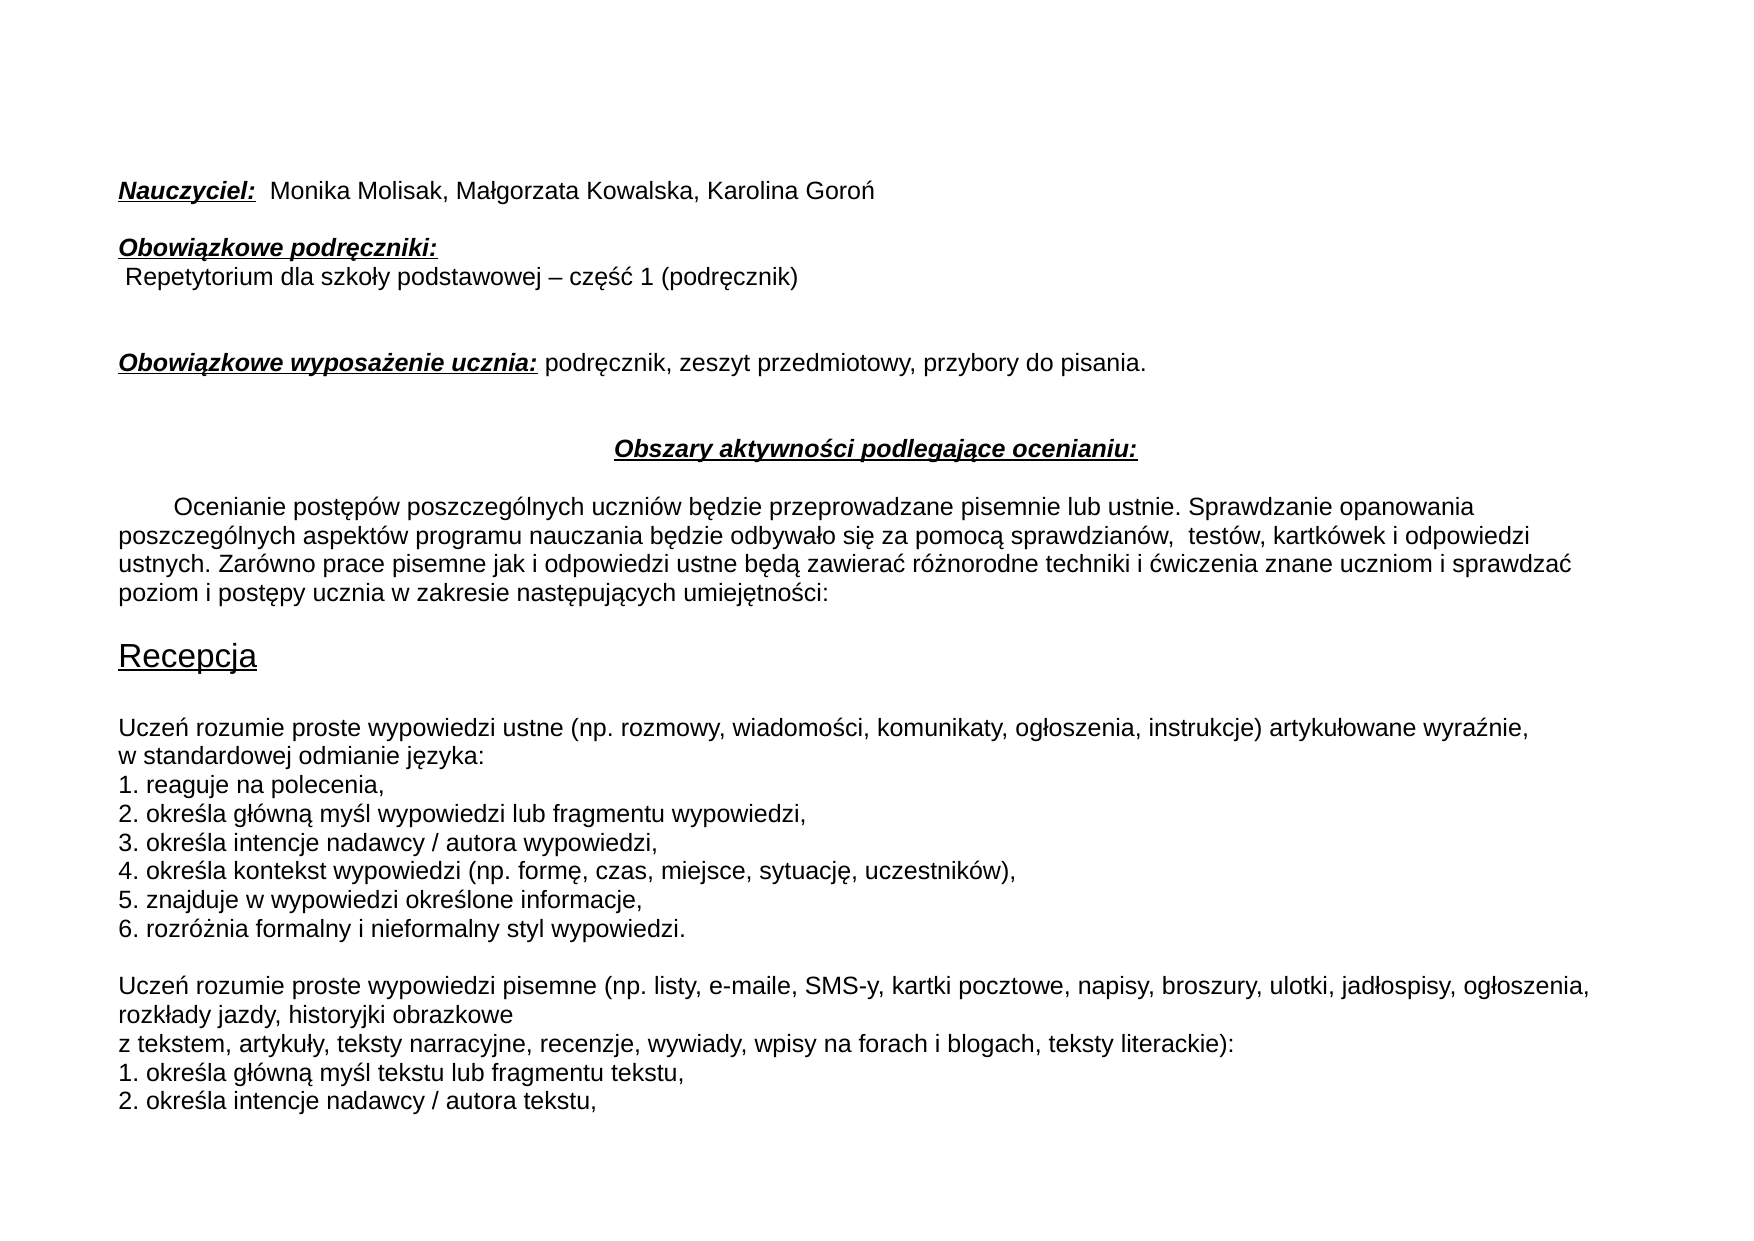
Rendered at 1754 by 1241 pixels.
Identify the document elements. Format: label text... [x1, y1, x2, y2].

text Repetytorium dla szkoły podstawowej – część 1 (podręcznik) [118, 262, 1636, 291]
text 6. rozróżnia formalny i nieformalny styl wypowiedzi. [118, 914, 1636, 942]
text 4. określa kontekst wypowiedzi (np. formę, czas, miejsce, sytuację, uczestników), [118, 856, 1636, 885]
text 2. określa główną myśl wypowiedzi lub fragmentu wypowiedzi, [118, 799, 1636, 827]
text 3. określa intencje nadawcy / autora wypowiedzi, [118, 827, 1636, 856]
text Uczeń rozumie proste wypowiedzi pisemne (np. listy, e-maile, SMS-y, kartki pocztowe, napisy, broszury, ulotki, jadłospisy, ogłoszenia, rozkłady jazdy, historyjki obrazkowe z tekstem, artykuły, teksty narracyjne, recenzje, wywiady, wpisy na forach i blogach, teksty literackie): [118, 971, 1636, 1057]
text 2. określa intencje nadawcy / autora tekstu, [118, 1086, 1636, 1115]
text 1. reaguje na polecenia, [118, 770, 1636, 799]
text 5. znajduje w wypowiedzi określone informacje, [118, 885, 1636, 914]
subtitle Obszary aktywności podlegające ocenianiu: [118, 434, 1636, 463]
text Obowiązkowe wyposażenie ucznia: podręcznik, zeszyt przedmiotowy, przybory do pisania. [118, 319, 1636, 377]
subtitle Nauczyciel: Monika Molisak, Małgorzata Kowalska, Karolina Goroń [118, 176, 1636, 204]
text 1. określa główną myśl tekstu lub fragmentu tekstu, [118, 1057, 1636, 1086]
text Uczeń rozumie proste wypowiedzi ustne (np. rozmowy, wiadomości, komunikaty, ogłoszenia, instrukcje) artykułowane wyraźnie, w standardowej odmianie języka: [118, 712, 1636, 770]
text Ocenianie postępów poszczególnych uczniów będzie przeprowadzane pisemnie lub ustnie. Sprawdzanie opanowania poszczególnych aspektów programu nauczania będzie odbywało się za pomocą sprawdzianów, testów, kartkówek i odpowiedzi ustnych. Zarówno prace pisemne jak i odpowiedzi ustne będą zawierać różnorodne techniki i ćwiczenia znane uczniom i sprawdzać poziom i postępy ucznia w zakresie następujących umiejętności: [118, 492, 1636, 607]
text Recepcja [118, 636, 1636, 674]
subtitle Obowiązkowe podręczniki: [118, 233, 1636, 262]
